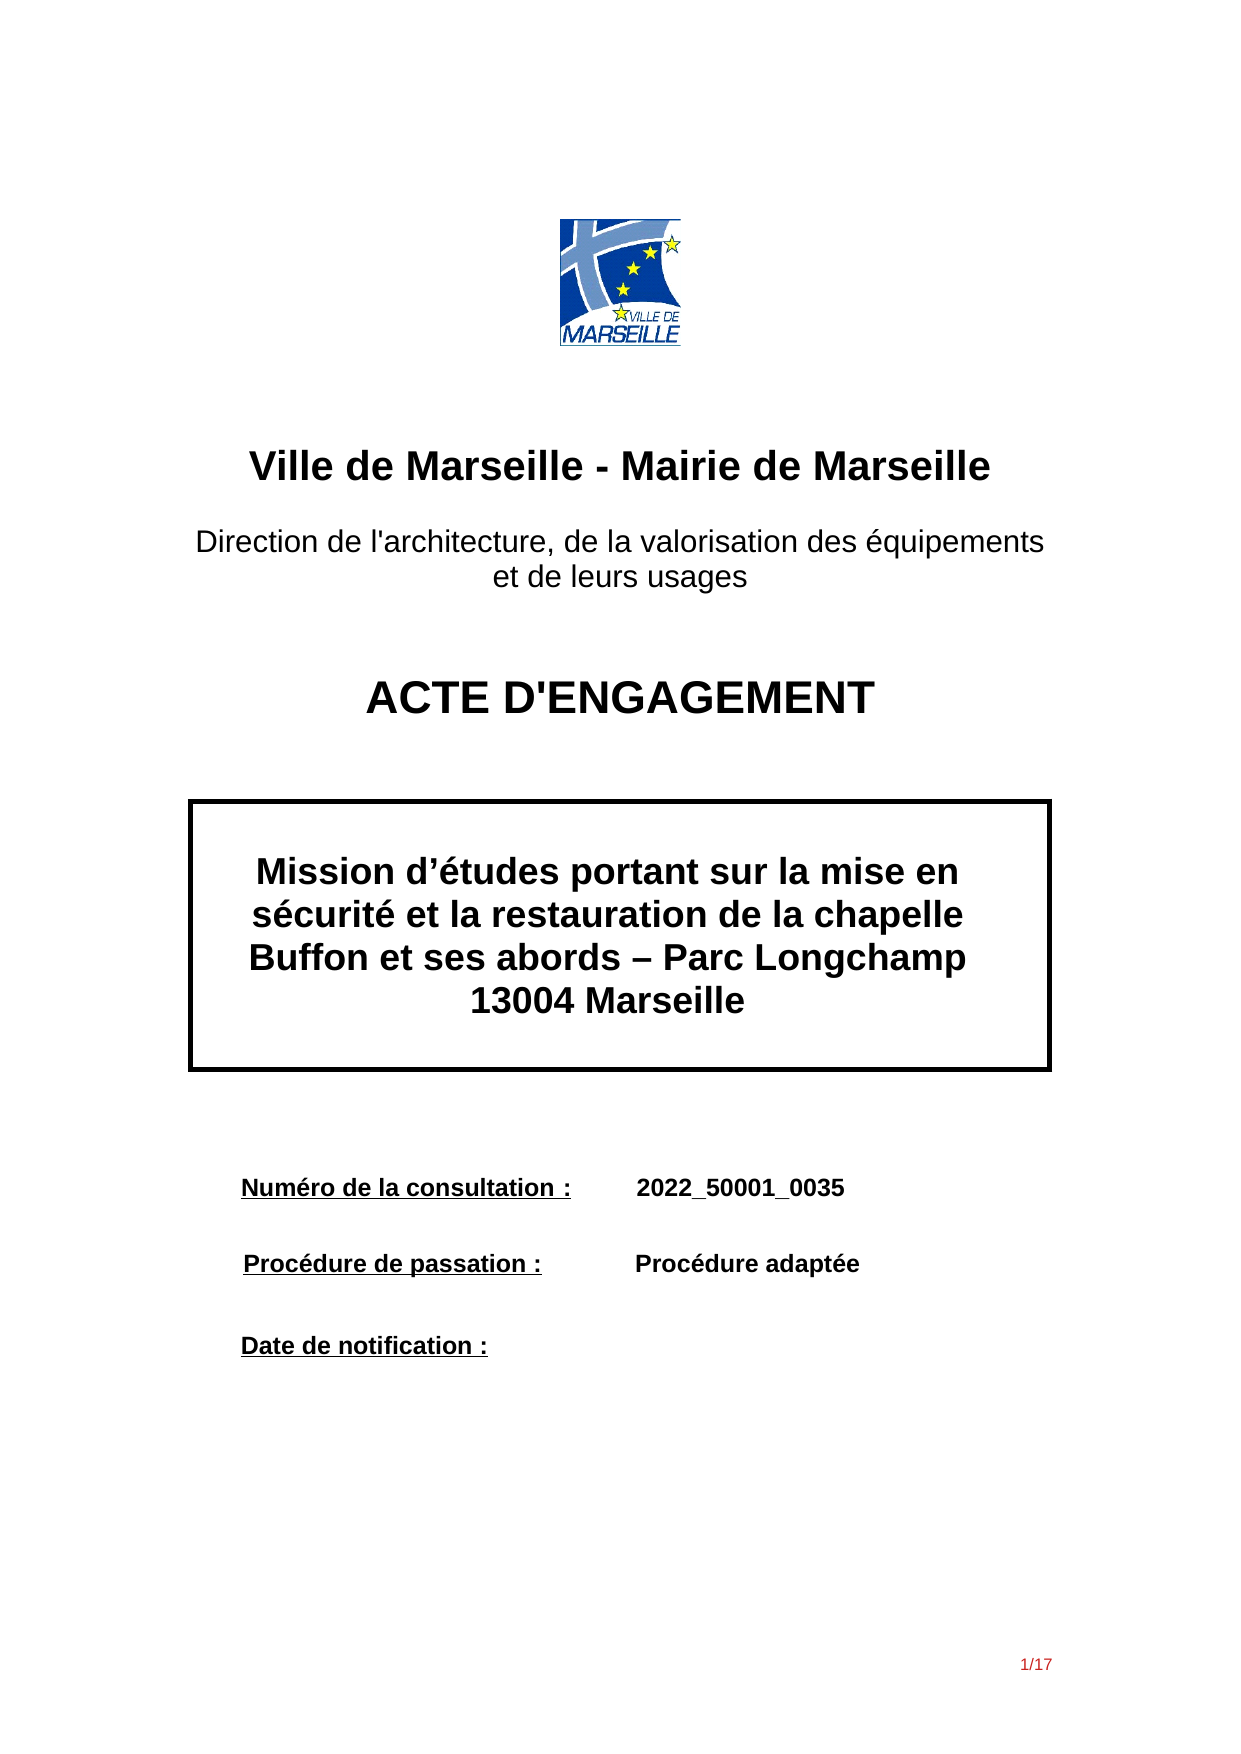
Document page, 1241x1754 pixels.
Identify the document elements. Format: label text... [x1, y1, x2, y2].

text Numéro de la consultation : 2022_50001_0035 [241, 1173, 1052, 1201]
text Direction de l'architecture, de la valorisation des équipements et de leurs usages [188, 523, 1052, 594]
text Procédure de passation : Procédure adaptée [243, 1249, 1052, 1278]
text ACTE D'ENGAGEMENT [188, 670, 1052, 723]
text Ville de Marseille - Mairie de Marseille [188, 441, 1052, 489]
text 13004 Marseille [193, 971, 1047, 1021]
text Date de notification : [241, 1331, 1052, 1359]
text Mission d’études portant sur la mise en sécurité et la restauration de la chapelle Buffon et ses abords – Parc Longchamp [193, 842, 1047, 971]
